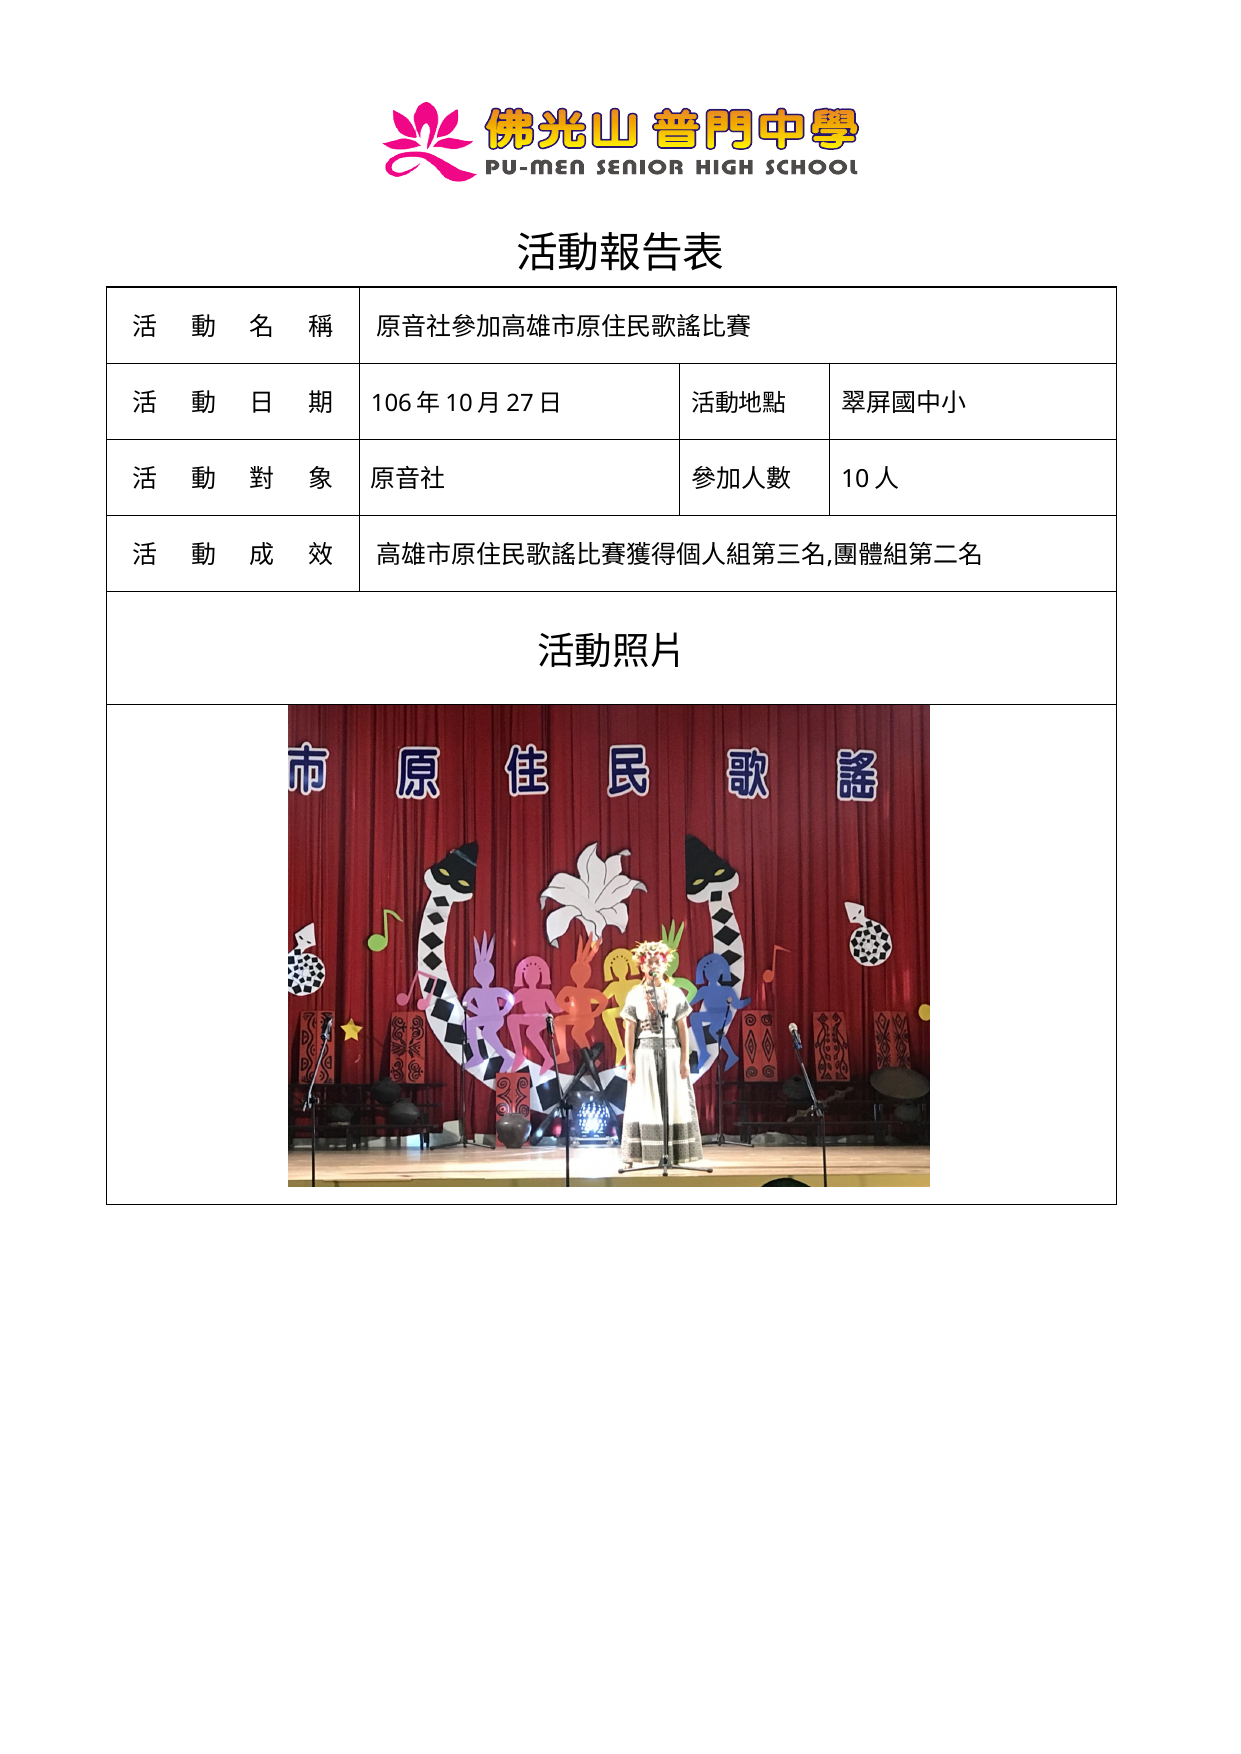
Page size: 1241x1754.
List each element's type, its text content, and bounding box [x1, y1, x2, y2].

table_cell 翠屏國中小 [830, 364, 1116, 438]
picture [378, 98, 862, 185]
table_cell 原音社 [360, 440, 679, 514]
table_cell 活動對象 [107, 440, 359, 514]
table_cell 106年10月27日 [360, 364, 679, 438]
text 活動報告表 [118, 211, 1122, 286]
table_header 活動名稱 [107, 288, 359, 362]
table_cell 高雄市原住民歌謠比賽獲得個人組第三名,團體組第二名 [360, 516, 1116, 591]
picture [288, 705, 930, 1187]
table_cell 活動照片 [107, 592, 1116, 704]
table_cell 10人 [830, 440, 1116, 514]
table_cell 參加人數 [680, 440, 829, 514]
table_cell 活動成效 [107, 516, 359, 591]
table_header 原音社參加高雄市原住民歌謠比賽 [360, 288, 1116, 362]
table_cell 活動日期 [107, 364, 359, 438]
table_cell [107, 705, 1116, 1204]
table_cell 活動地點 [680, 364, 829, 438]
